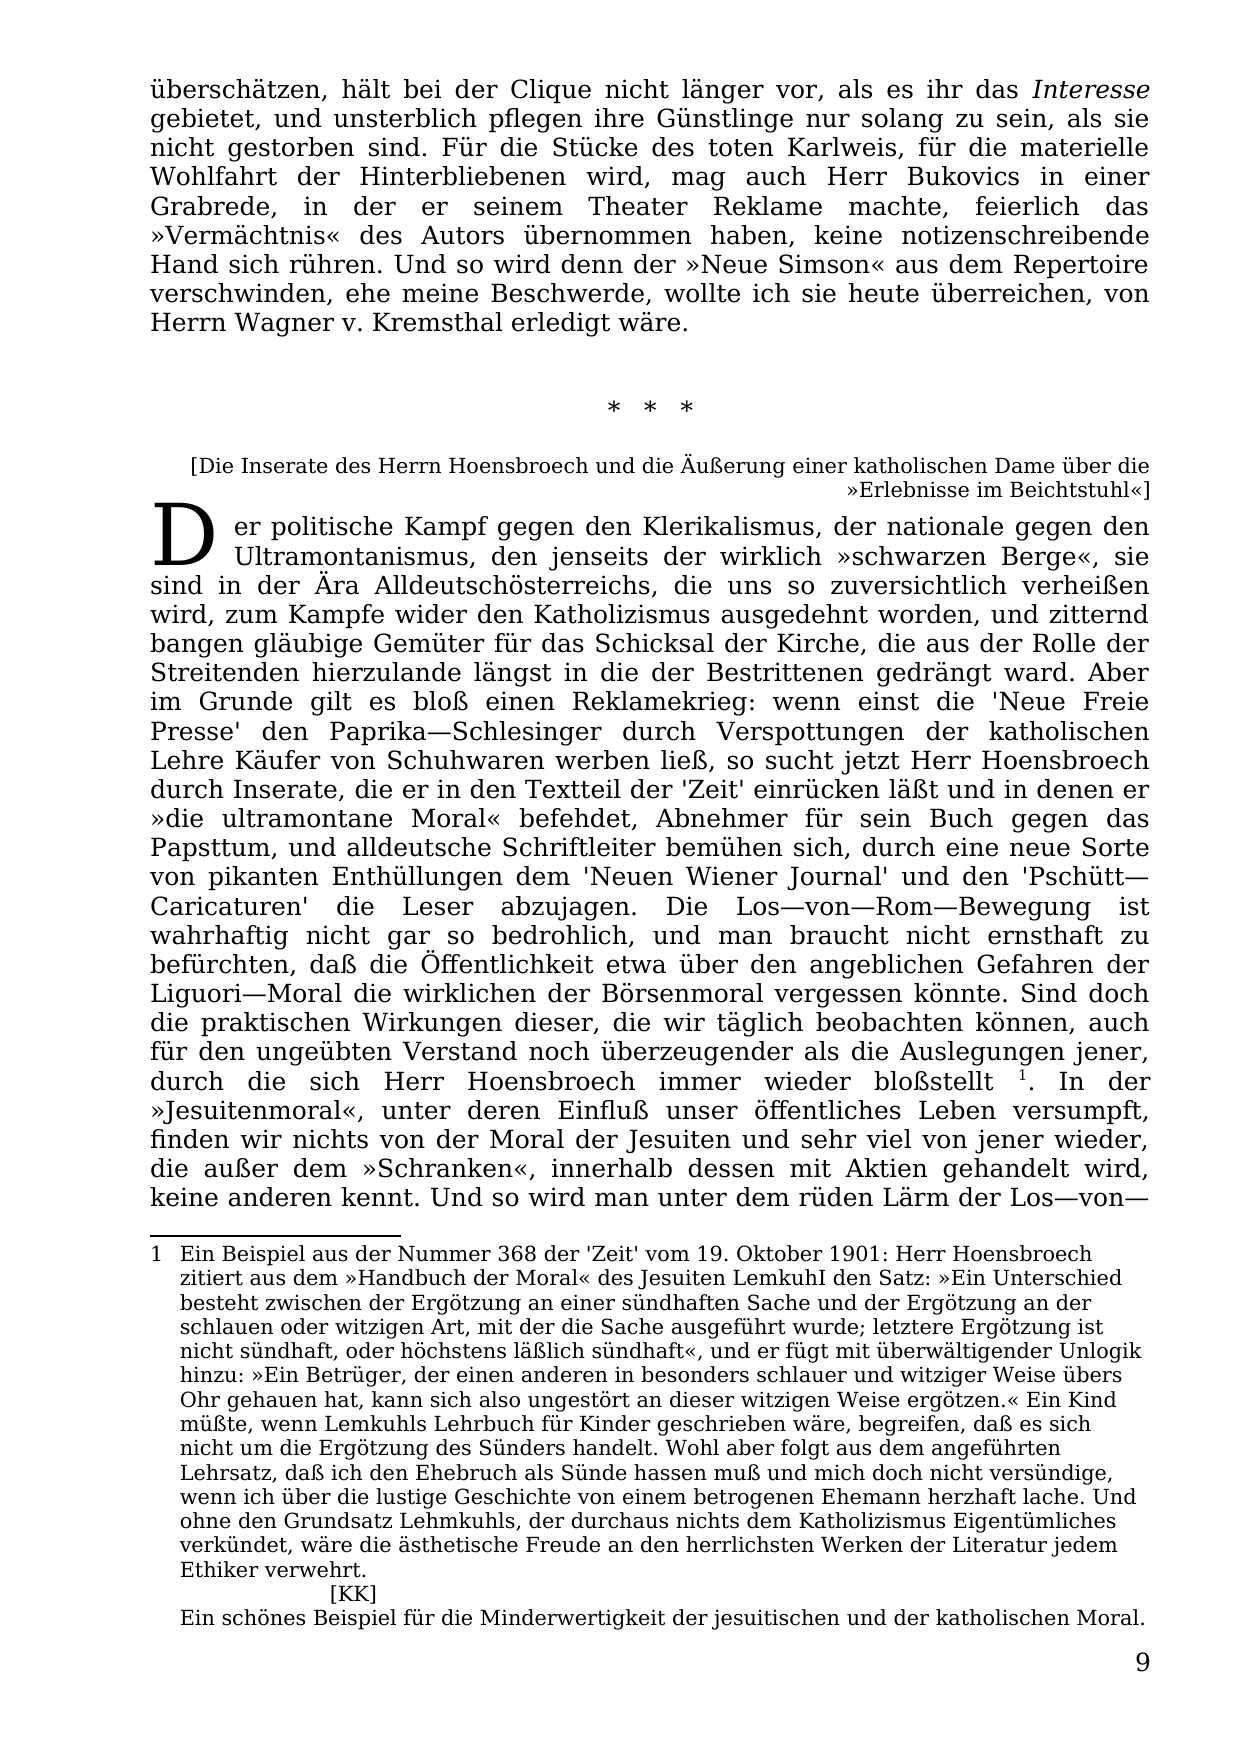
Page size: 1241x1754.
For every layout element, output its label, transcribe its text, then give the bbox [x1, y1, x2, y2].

text Ein schönes Beispiel für die Minderwertigkeit der jesuitischen und der katholischen Moral. [150, 1606, 1151, 1631]
text [Die Inserate des Herrn Hoensbroech und die Äußerung einer katholischen Dame über die »Erlebnisse im Beichtstuhl«] [150, 454, 1151, 503]
text Der politische Kampf gegen den Klerikalismus, der nationale gegen den Ultramontanismus, den jenseits der wirklich »schwarzen Berge«, sie sind in der Ära Alldeutschösterreichs, die uns so zuversichtlich verheißen wird, zum Kampfe wider den Katholizismus ausgedehnt worden, und zitternd bangen gläubige Gemüter für das Schicksal der Kirche, die aus der Rolle der Streitenden hierzulande längst in die der Bestrittenen gedrängt ward. Aber im Grunde gilt es bloß einen Reklamekrieg: wenn einst die 'Neue Freie Presse' den Paprika—Schlesinger durch Verspottungen der katholischen Lehre Käufer von Schuhwaren werben ließ, so sucht jetzt Herr Hoensbroech durch Inserate, die er in den Textteil der 'Zeit' einrücken läßt und in denen er »die ultramontane Moral« befehdet, Abnehmer für sein Buch gegen das Papsttum, und alldeutsche Schriftleiter bemühen sich, durch eine neue Sorte von pikanten Enthüllungen dem 'Neuen Wiener Journal' und den 'Pschütt—Caricaturen' die Leser abzujagen. Die Los—von—Rom—Bewegung ist wahrhaftig nicht gar so bedrohlich, und man braucht nicht ernsthaft zu befürchten, daß die Öffentlichkeit etwa über den angeblichen Gefahren der Liguori—Moral die wirklichen der Börsenmoral vergessen könnte. Sind doch die praktischen Wirkungen dieser, die wir täglich beobachten können, auch für den ungeübten Verstand noch überzeugender als die Auslegungen jener, durch die sich Herr Hoensbroech immer wieder bloßstellt . In der »Jesuitenmoral«, unter deren Einfluß unser öffentliches Leben versumpft, finden wir nichts von der Moral der Jesuiten und sehr viel von jener wieder, die außer dem »Schranken«, innerhalb dessen mit Aktien gehandelt wird, keine anderen kennt. Und so wird man unter dem rüden Lärm der Los—von— [150, 503, 1151, 1212]
text Ein Beispiel aus der Nummer 368 der 'Zeit' vom 19. Oktober 1901: Herr Hoensbroech zitiert aus dem »Handbuch der Moral« des Jesuiten LemkuhI den Satz: »Ein Unterschied besteht zwischen der Ergötzung an einer sündhaften Sache und der Ergötzung an der schlauen oder witzigen Art, mit der die Sache ausgeführt wurde; letztere Ergötzung ist nicht sündhaft, oder höchstens läßlich sündhaft«, und er fügt mit überwältigender Unlogik hinzu: »Ein Betrüger, der einen anderen in besonders schlauer und witziger Weise übers Ohr gehauen hat, kann sich also ungestört an dieser witzigen Weise ergötzen.« Ein Kind müßte, wenn Lemkuhls Lehrbuch für Kinder geschrieben wäre, begreifen, daß es sich nicht um die Ergötzung des Sünders handelt. Wohl aber folgt aus dem angeführten Lehrsatz, daß ich den Ehebruch als Sünde hassen muß und mich doch nicht versündige, wenn ich über die lustige Geschichte von einem betrogenen Ehemann herzhaft lache. Und ohne den Grundsatz Lehmkuhls, der durchaus nichts dem Katholizismus Eigentümliches verkündet, wäre die ästhetische Freude an den herrlichsten Werken der Literatur jedem Ethiker verwehrt. [KK] [150, 1242, 1151, 1606]
text überschätzen, hält bei der Clique nicht länger vor, als es ihr das Interesse gebietet, und unsterblich pflegen ihre Günstlinge nur solang zu sein, als sie nicht gestorben sind. Für die Stücke des toten Karlweis, für die materielle Wohlfahrt der Hinterbliebenen wird, mag auch Herr Bukovics in einer Grabrede, in der er seinem Theater Reklame machte, feierlich das »Vermächtnis« des Autors übernommen haben, keine notizenschreibende Hand sich rühren. Und so wird denn der »Neue Simson« aus dem Repertoire verschwinden, ehe meine Beschwerde, wollte ich sie heute überreichen, von Herrn Wagner v. Kremsthal erledigt wäre. [150, 75, 1151, 337]
text * * * [150, 396, 1151, 425]
